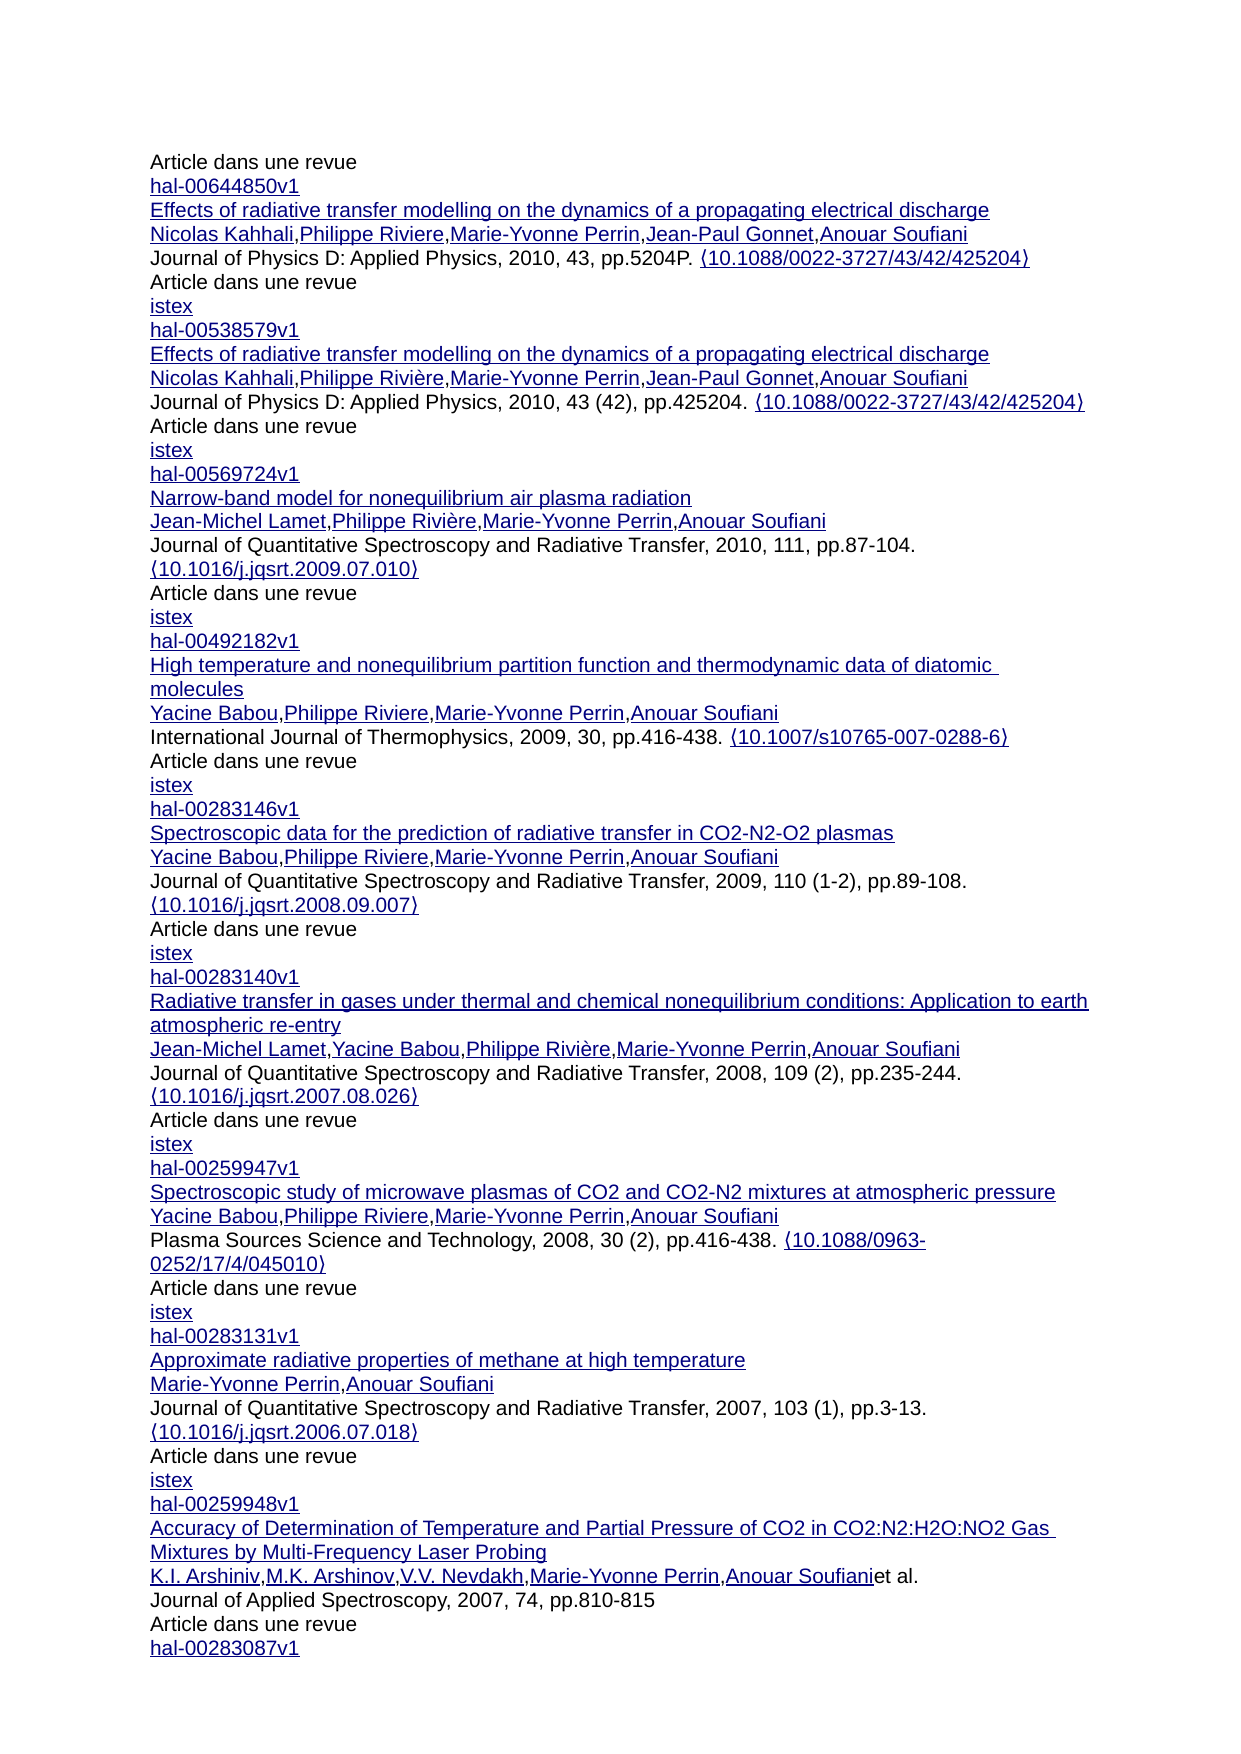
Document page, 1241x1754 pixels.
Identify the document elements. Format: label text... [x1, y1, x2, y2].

table_cell Effects of radiative transfer modelling on the dynamics of a propagating electrical discharge Nicolas Kahhali,Philippe Riviere,Marie-Yvonne Perrin,Jean-Paul Gonnet,Anouar Soufiani Journal of Physics D: Applied Physics, 2010, 43, pp.5204P. ⟨10.1088/0022-3727/43/42/425204⟩ Article dans une revue istex hal-00538579v1 [150, 198, 1090, 342]
table_cell Effects of radiative transfer modelling on the dynamics of a propagating electrical discharge Nicolas Kahhali,Philippe Rivière,Marie-Yvonne Perrin,Jean-Paul Gonnet,Anouar Soufiani Journal of Physics D: Applied Physics, 2010, 43 (42), pp.425204. ⟨10.1088/0022-3727/43/42/425204⟩ Article dans une revue istex hal-00569724v1 [150, 342, 1090, 485]
table_cell Spectroscopic study of microwave plasmas of CO2 and CO2-N2 mixtures at atmospheric pressure Yacine Babou,Philippe Riviere,Marie-Yvonne Perrin,Anouar Soufiani Plasma Sources Science and Technology, 2008, 30 (2), pp.416-438. ⟨10.1088/0963-0252/17/4/045010⟩ Article dans une revue istex hal-00283131v1 [150, 1180, 1090, 1348]
table_cell Narrow-band model for nonequilibrium air plasma radiation Jean-Michel Lamet,Philippe Rivière,Marie-Yvonne Perrin,Anouar Soufiani Journal of Quantitative Spectroscopy and Radiative Transfer, 2010, 111, pp.87-104. ⟨10.1016/j.jqsrt.2009.07.010⟩ Article dans une revue istex hal-00492182v1 [150, 485, 1090, 653]
table_cell Spectroscopic data for the prediction of radiative transfer in CO2-N2-O2 plasmas Yacine Babou,Philippe Riviere,Marie-Yvonne Perrin,Anouar Soufiani Journal of Quantitative Spectroscopy and Radiative Transfer, 2009, 110 (1-2), pp.89-108. ⟨10.1016/j.jqsrt.2008.09.007⟩ Article dans une revue istex hal-00283140v1 [150, 821, 1090, 988]
table_cell Approximate radiative properties of methane at high temperature Marie-Yvonne Perrin,Anouar Soufiani Journal of Quantitative Spectroscopy and Radiative Transfer, 2007, 103 (1), pp.3-13. ⟨10.1016/j.jqsrt.2006.07.018⟩ Article dans une revue istex hal-00259948v1 [150, 1348, 1090, 1516]
table_cell Accuracy of Determination of Temperature and Partial Pressure of CO2 in CO2:N2:H2O:NO2 Gas Mixtures by Multi-Frequency Laser Probing K.I. Arshiniv,M.K. Arshinov,V.V. Nevdakh,Marie-Yvonne Perrin,Anouar Soufianiet al. Journal of Applied Spectroscopy, 2007, 74, pp.810-815 Article dans une revue hal-00283087v1 [150, 1516, 1090, 1659]
table_cell High temperature and nonequilibrium partition function and thermodynamic data of diatomic molecules Yacine Babou,Philippe Riviere,Marie-Yvonne Perrin,Anouar Soufiani International Journal of Thermophysics, 2009, 30, pp.416-438. ⟨10.1007/s10765-007-0288-6⟩ Article dans une revue istex hal-00283146v1 [150, 653, 1090, 821]
table_cell Radiative transfer in gases under thermal and chemical nonequilibrium conditions: Application to earth atmospheric re-entry Jean-Michel Lamet,Yacine Babou,Philippe Rivière,Marie-Yvonne Perrin,Anouar Soufiani Journal of Quantitative Spectroscopy and Radiative Transfer, 2008, 109 (2), pp.235-244. ⟨10.1016/j.jqsrt.2007.08.026⟩ Article dans une revue istex hal-00259947v1 [150, 989, 1090, 1180]
table_cell Article dans une revue hal-00644850v1 [150, 150, 1090, 198]
